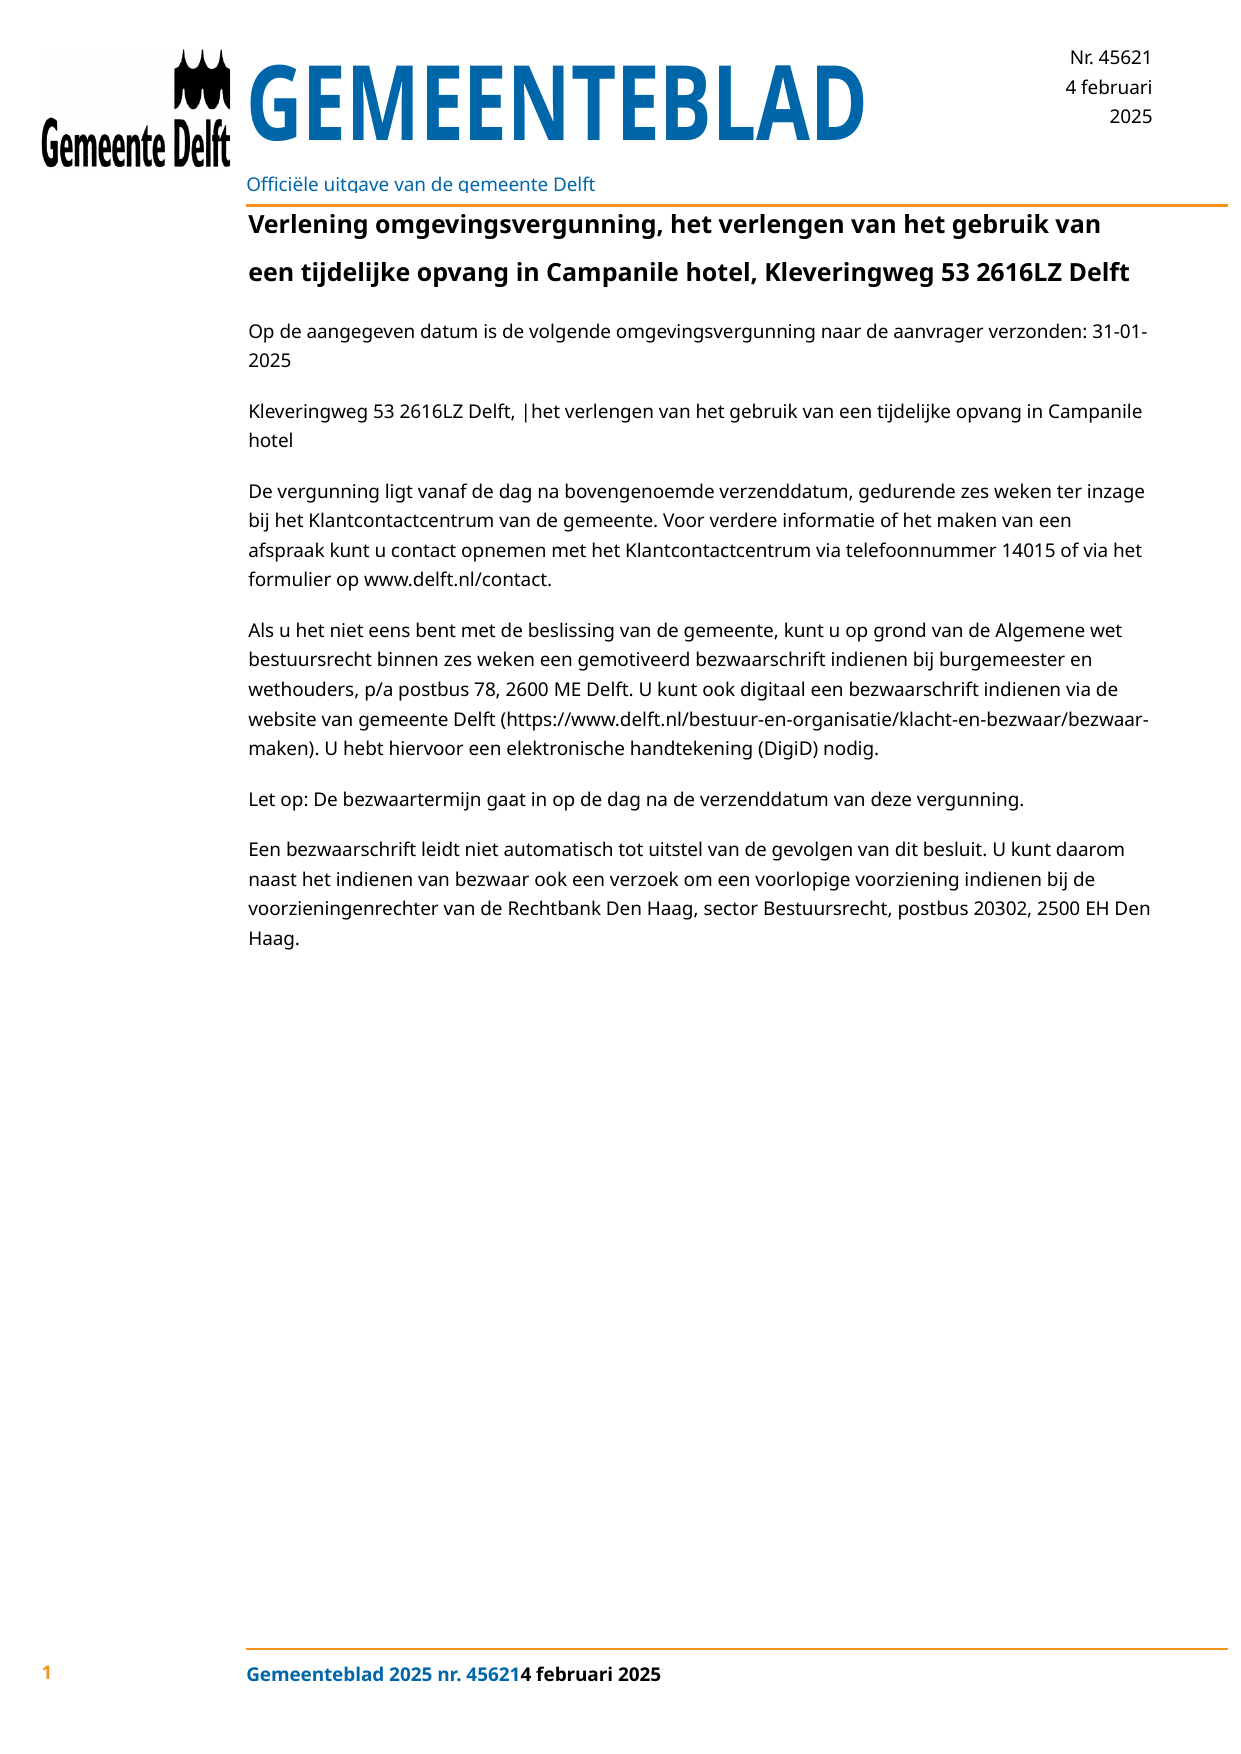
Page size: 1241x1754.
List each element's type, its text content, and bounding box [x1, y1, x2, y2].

text De vergunning ligt vanaf de dag na bovengenoemde verzenddatum, gedurende zes weken ter inzage bij het Klantcontactcentrum van de gemeente. Voor verdere informatie of het maken van een afspraak kunt u contact opnemen met het Klantcontactcentrum via telefoonnummer 14015 of via het formulier op www.delft.nl/contact. [248, 478, 1152, 592]
text Kleveringweg 53 2616LZ Delft, |het verlengen van het gebruik van een tijdelijke opvang in Campanile hotel [248, 398, 1152, 453]
text Let op: De bezwaartermijn gaat in op de dag na de verzenddatum van deze vergunning. [248, 786, 1152, 812]
text Een bezwaarschrift leidt niet automatisch tot uitstel van de gevolgen van dit besluit. U kunt daarom naast het indienen van bezwaar ook een verzoek om een voorlopige voorziening indienen bij de voorzieningenrechter van de Rechtbank Den Haag, sector Bestuursrecht, postbus 20302, 2500 EH Den Haag. [248, 836, 1152, 951]
picture [41, 47, 231, 172]
text Op de aangegeven datum is de volgende omgevingsvergunning naar de aanvrager verzonden: 31-01-2025 [248, 318, 1152, 373]
text Als u het niet eens bent met de beslissing van de gemeente, kunt u op grond van de Algemene wet bestuursrecht binnen zes weken een gemotiveerd bezwaarschrift indienen bij burgemeester en wethouders, p/a postbus 78, 2600 ME Delft. U kunt ook digitaal een bezwaarschrift indienen via de website van gemeente Delft (https://www.delft.nl/bestuur-en-organisatie/klacht-en-bezwaar/bezwaar-maken). U hebt hiervoor een elektronische handtekening (DigiD) nodig. [248, 617, 1152, 761]
text Verlening omgevingsvergunning, het verlengen van het gebruik van een tijdelijke opvang in Campanile hotel, Kleveringweg 53 2616LZ Delft [248, 207, 1152, 288]
